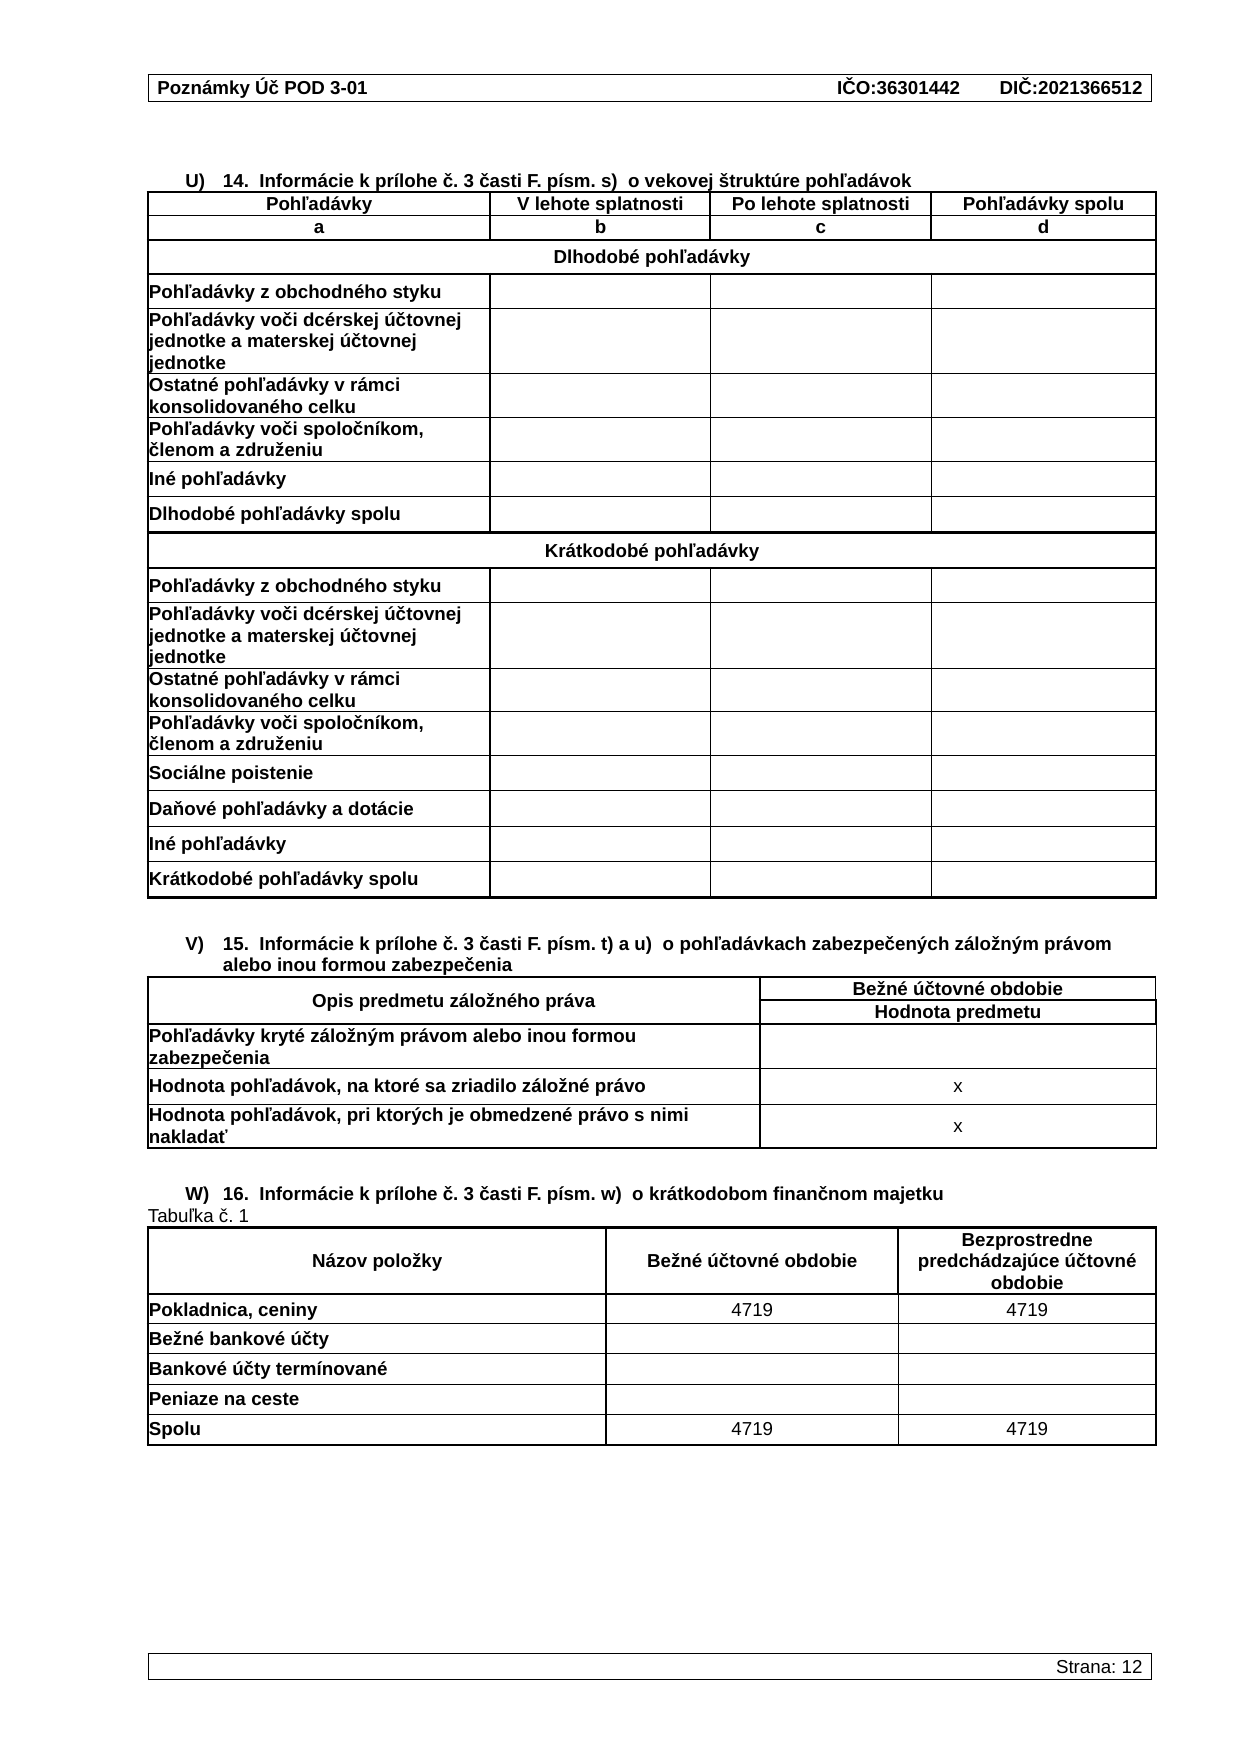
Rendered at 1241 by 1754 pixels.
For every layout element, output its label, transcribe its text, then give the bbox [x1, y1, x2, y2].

table_cell Pohľadávky voči dcérskej účtovnej jednotke a materskej účtovnej jednotke [149, 309, 489, 373]
table_cell Pohľadávky voči dcérskej účtovnej jednotke a materskej účtovnej jednotke [149, 603, 489, 667]
table_cell [899, 1385, 1155, 1413]
table_cell [932, 669, 1155, 711]
table_cell [491, 418, 710, 461]
table_cell [491, 497, 710, 531]
table_cell [491, 309, 710, 373]
table_cell Pohľadávky voči spoločníkom, členom a združeniu [149, 712, 489, 755]
table_header Opis predmetu záložného práva [149, 978, 759, 1023]
table_cell [711, 603, 931, 667]
table_cell Ostatné pohľadávky v rámci konsolidovaného celku [149, 374, 489, 417]
table_cell [711, 462, 931, 496]
table_cell Pohľadávky z obchodného styku [149, 275, 489, 308]
table_cell [491, 603, 710, 667]
table_cell 4719 [899, 1415, 1155, 1444]
table_cell b [491, 216, 709, 238]
table_cell Hodnota pohľadávok, pri ktorých je obmedzené právo s nimi nakladať [149, 1105, 759, 1147]
table_cell 4719 [607, 1415, 898, 1444]
table_cell Ostatné pohľadávky v rámci konsolidovaného celku [149, 669, 489, 711]
table_cell [711, 712, 931, 755]
table_cell Peniaze na ceste [149, 1385, 605, 1413]
table_cell [607, 1385, 898, 1413]
table_header Pohľadávky spolu [932, 193, 1155, 215]
table_cell [491, 569, 710, 602]
table_cell 4719 [899, 1295, 1155, 1323]
table_cell [491, 374, 710, 417]
table_cell [711, 827, 931, 861]
table_header Bežné účtovné obdobie [607, 1229, 897, 1293]
table_cell 4719 [607, 1295, 898, 1323]
table_header Bezprostredne predchádzajúce účtovné obdobie [899, 1229, 1155, 1293]
table_cell Hodnota pohľadávok, na ktoré sa zriadilo záložné právo [149, 1069, 759, 1103]
list 16. Informácie k prílohe č. 3 časti F. písm. w) o krátkodobom finančnom majetku [185, 1183, 1152, 1205]
list 15. Informácie k prílohe č. 3 časti F. písm. t) a u) o pohľadávkach zabezpečených záložným právom alebo inou formou zabezpečenia [185, 932, 1152, 976]
table_cell [932, 712, 1155, 755]
table_cell [899, 1324, 1155, 1353]
table_cell x [761, 1069, 1156, 1103]
table_cell [711, 791, 931, 826]
table_cell [711, 309, 931, 373]
table_cell [899, 1354, 1155, 1383]
table_cell c [711, 216, 930, 238]
text Tabuľka č. 1 [148, 1205, 1152, 1226]
table_header Názov položky [149, 1229, 605, 1293]
table_cell [932, 827, 1155, 861]
table_cell [932, 275, 1155, 308]
table_cell [491, 712, 710, 755]
table_cell [607, 1324, 898, 1353]
table_cell x [761, 1105, 1156, 1147]
table_cell Pohľadávky z obchodného styku [149, 569, 489, 602]
table_cell [711, 756, 931, 790]
table_cell [932, 756, 1155, 790]
table_cell Iné pohľadávky [149, 462, 489, 496]
table_cell Pohľadávky kryté záložným právom alebo inou formou zabezpečenia [149, 1025, 759, 1068]
table_cell [607, 1354, 898, 1383]
table_cell [711, 862, 931, 896]
table_cell d [932, 216, 1155, 238]
table_cell Daňové pohľadávky a dotácie [149, 791, 489, 826]
table_cell [932, 569, 1155, 602]
table_cell [491, 827, 710, 861]
table_cell [932, 374, 1155, 417]
table_header Pohľadávky [149, 193, 489, 215]
table_cell [932, 791, 1155, 826]
table_cell [932, 862, 1155, 896]
table_cell [711, 374, 931, 417]
table_cell [932, 418, 1155, 461]
table_header Po lehote splatnosti [711, 193, 930, 215]
table_cell [491, 669, 710, 711]
table_cell Iné pohľadávky [149, 827, 489, 861]
table_cell [711, 418, 931, 461]
table_cell [711, 569, 931, 602]
table_cell [491, 791, 710, 826]
table_header Bežné účtovné obdobie [761, 978, 1155, 999]
table_cell [932, 497, 1155, 531]
table_cell Bežné bankové účty [149, 1324, 605, 1353]
table_cell Pohľadávky voči spoločníkom, členom a združeniu [149, 418, 489, 461]
table_cell Krátkodobé pohľadávky spolu [149, 862, 489, 896]
table_cell [932, 309, 1155, 373]
table_cell Spolu [149, 1415, 605, 1444]
table_cell [711, 275, 931, 308]
table_cell [932, 603, 1155, 667]
table_cell [711, 669, 931, 711]
table_cell [491, 462, 710, 496]
table_cell [491, 275, 710, 308]
table_cell [491, 862, 710, 896]
table_cell Dlhodobé pohľadávky [149, 241, 1155, 273]
table_header V lehote splatnosti [491, 193, 709, 215]
table_cell Hodnota predmetu [761, 1001, 1155, 1023]
table_cell [761, 1025, 1156, 1068]
table_cell Krátkodobé pohľadávky [149, 534, 1155, 567]
table_cell Dlhodobé pohľadávky spolu [149, 497, 489, 531]
table_cell a [149, 216, 489, 238]
table_cell Sociálne poistenie [149, 756, 489, 790]
table_cell [711, 497, 931, 531]
table_cell Bankové účty termínované [149, 1354, 605, 1383]
table_cell [932, 462, 1155, 496]
list 14. Informácie k prílohe č. 3 časti F. písm. s) o vekovej štruktúre pohľadávok [185, 169, 1152, 191]
table_cell Pokladnica, ceniny [149, 1295, 605, 1323]
table_cell [491, 756, 710, 790]
